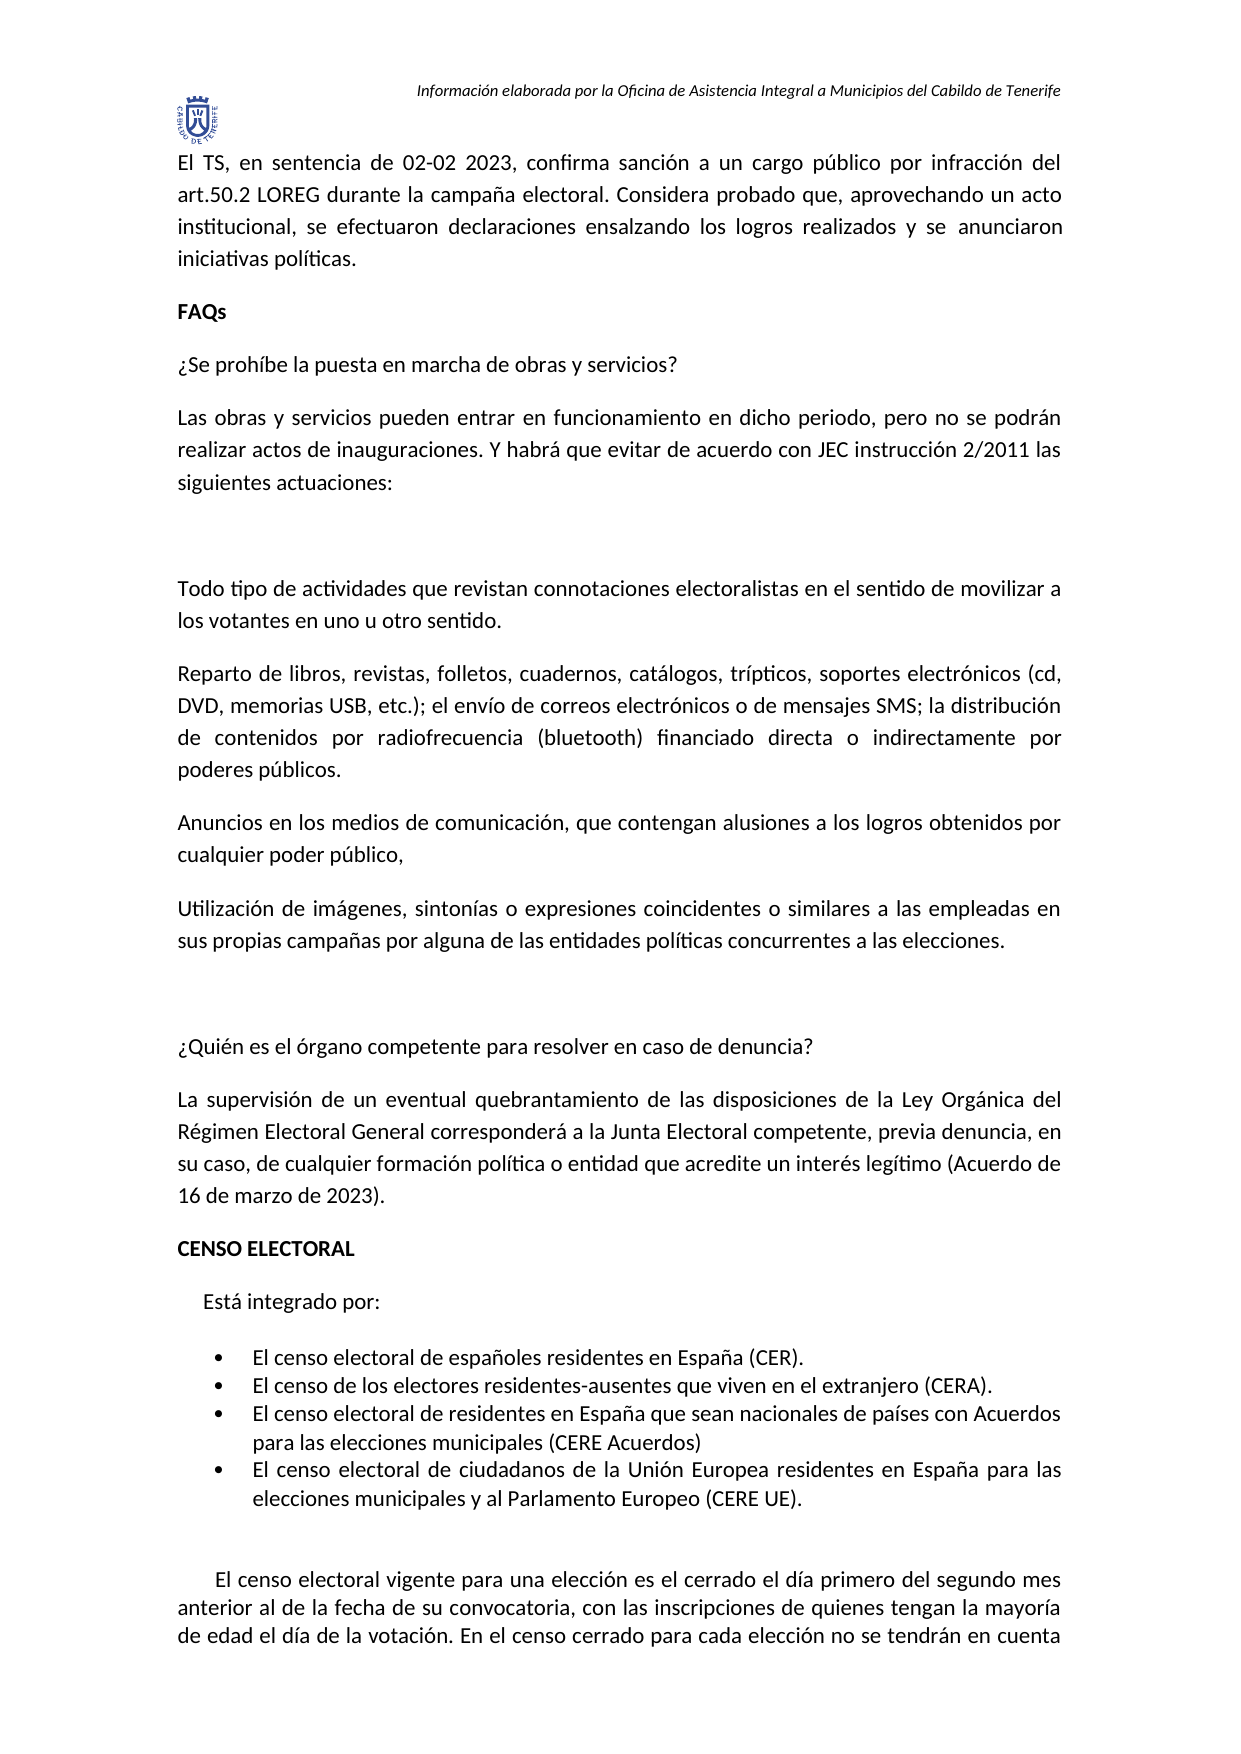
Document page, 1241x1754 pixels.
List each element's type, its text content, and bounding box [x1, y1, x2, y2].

list El censo electoral de residentes en España que sean nacionales de países con Acuerdos para las elecciones municipales (CERE Acuerdos) [215, 1399, 1063, 1456]
text La supervisión de un eventual quebrantamiento de las disposiciones de la Ley Orgánica del Régimen Electoral General corresponderá a la Junta Electoral competente, previa denuncia, en su caso, de cualquier formación política o entidad que acredite un interés legítimo (Acuerdo de 16 de marzo de 2023). [177, 1085, 1063, 1209]
text Las obras y servicios pueden entrar en funcionamiento en dicho periodo, pero no se podrán realizar actos de inauguraciones. Y habrá que evitar de acuerdo con JEC instrucción 2/2011 las siguientes actuaciones: [177, 403, 1063, 496]
text Reparto de libros, revistas, folletos, cuadernos, catálogos, trípticos, soportes electrónicos (cd, DVD, memorias USB, etc.); el envío de correos electrónicos o de mensajes SMS; la distribución de contenidos por radiofrecuencia (bluetooth) financiado directa o indirectamente por poderes públicos. [177, 659, 1063, 783]
list El censo electoral de ciudadanos de la Unión Europea residentes en España para las elecciones municipales y al Parlamento Europeo (CERE UE). [215, 1456, 1063, 1512]
text FAQs [177, 297, 1063, 325]
text ¿Se prohíbe la puesta en marcha de obras y servicios? [177, 350, 1063, 378]
text Utilización de imágenes, sintonías o expresiones coincidentes o similares a las empleadas en sus propias campañas por alguna de las entidades políticas concurrentes a las elecciones. [177, 894, 1063, 954]
text El TS, en sentencia de 02-02 2023, confirma sanción a un cargo público por infracción del art.50.2 LOREG durante la campaña electoral. Considera probado que, aprovechando un acto institucional, se efectuaron declaraciones ensalzando los logros realizados y se anunciaron iniciativas políticas. [177, 148, 1063, 272]
text Todo tipo de actividades que revistan connotaciones electoralistas en el sentido de movilizar a los votantes en uno u otro sentido. [177, 574, 1063, 634]
text El censo electoral vigente para una elección es el cerrado el día primero del segundo mes anterior al de la fecha de su convocatoria, con las inscripciones de quienes tengan la mayoría de edad el día de la votación. En el censo cerrado para cada elección no se tendrán en cuenta [177, 1565, 1063, 1649]
text Anuncios en los medios de comunicación, que contengan alusiones a los logros obtenidos por cualquier poder público, [177, 808, 1063, 869]
list El censo electoral de españoles residentes en España (CER). [215, 1343, 1063, 1372]
text Está integrado por: [177, 1287, 1063, 1316]
text ¿Quién es el órgano competente para resolver en caso de denuncia? [177, 1032, 1063, 1060]
list El censo de los electores residentes-ausentes que viven en el extranjero (CERA). [215, 1372, 1063, 1399]
text CENSO ELECTORAL [177, 1234, 1063, 1262]
